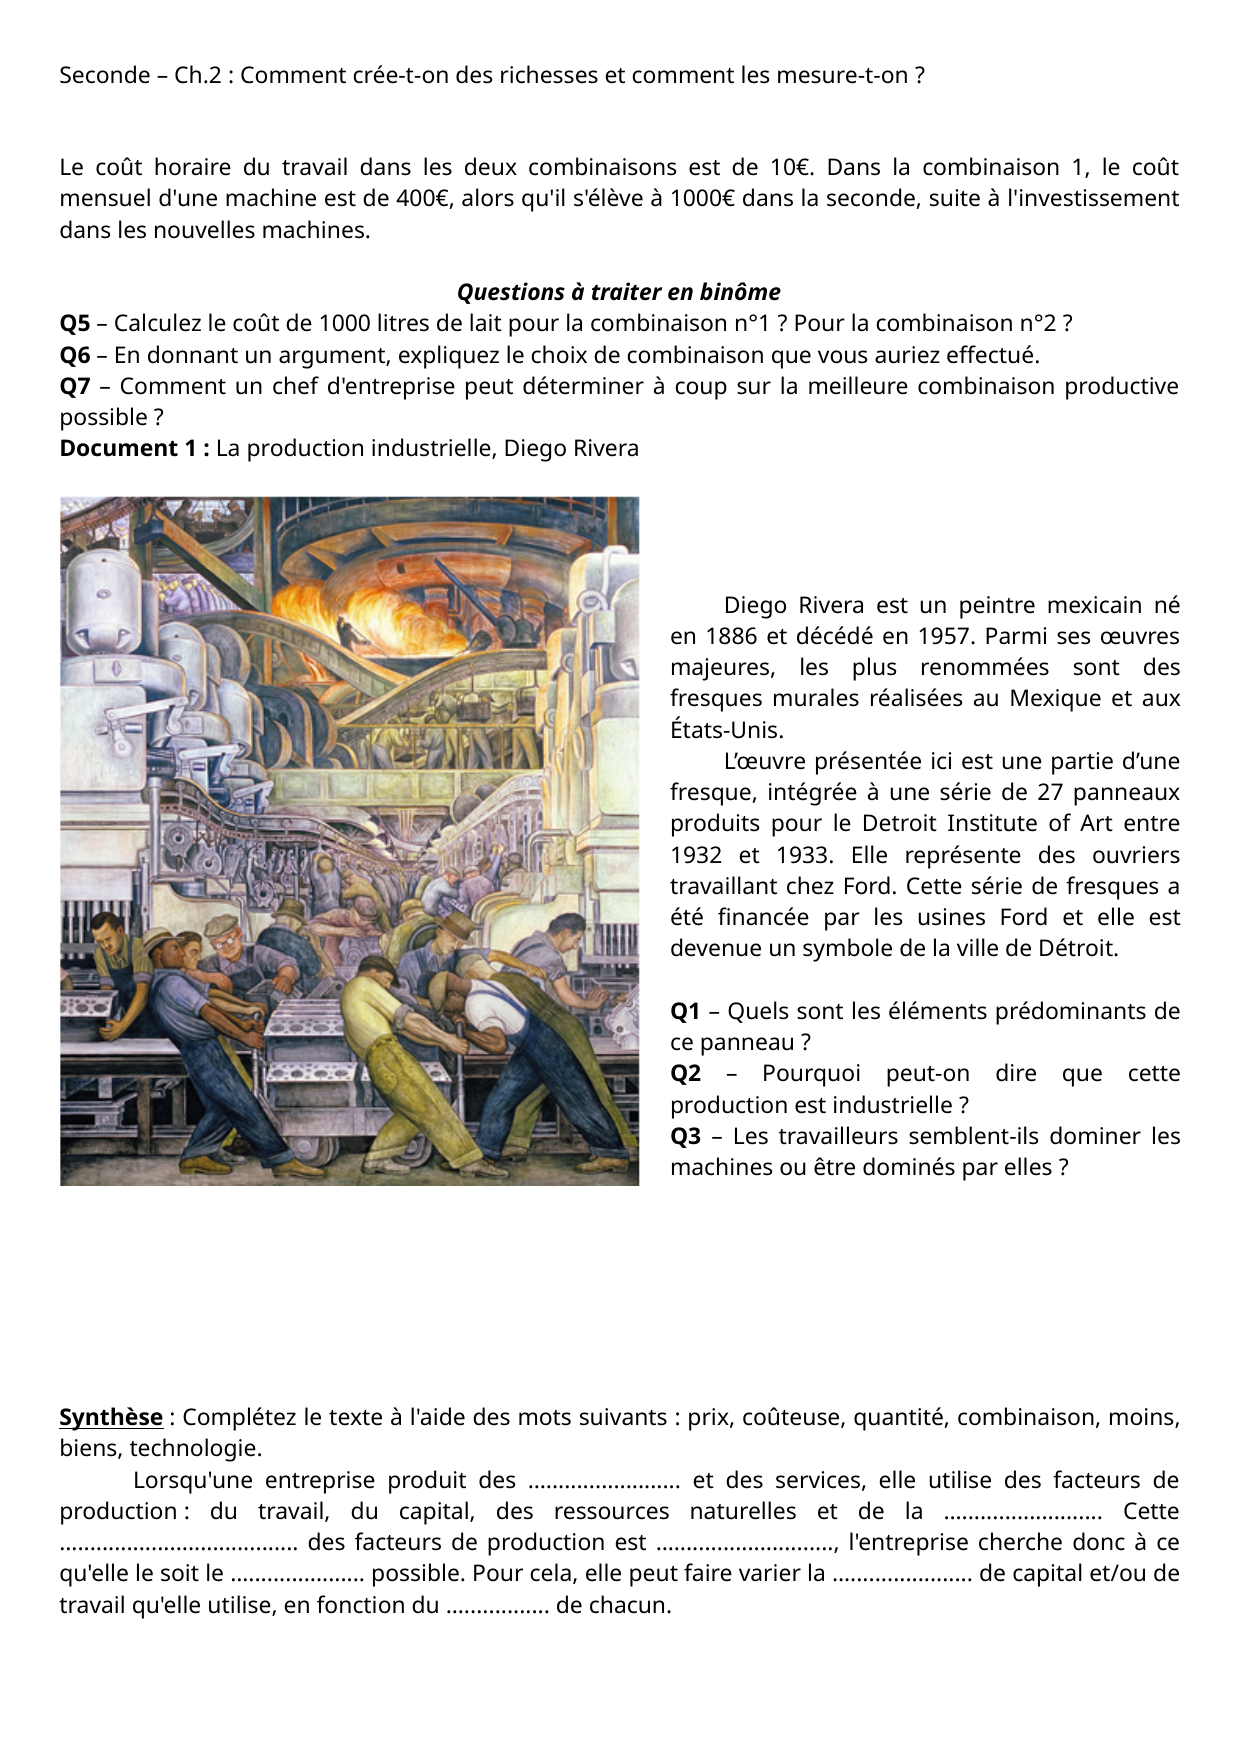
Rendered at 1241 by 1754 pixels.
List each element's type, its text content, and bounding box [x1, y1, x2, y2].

text Document 1 : La production industrielle, Diego Rivera [59, 432, 1181, 463]
text L’œuvre présentée ici est une partie d’une fresque, intégrée à une série de 27 panneaux produits pour le Detroit Institute of Art entre 1932 et 1933. Elle représente des ouvriers travaillant chez Ford. Cette série de fresques a été financée par les usines Ford et elle est devenue un symbole de la ville de Détroit. [641, 745, 1181, 963]
text Q7 – Comment un chef d'entreprise peut déterminer à coup sur la meilleure combinaison productive possible ? [59, 370, 1181, 432]
text Lorsqu'une entreprise produit des …...................... et des services, elle utilise des facteurs de production : du travail, du capital, des ressources naturelles et de la …....................... Cette ….................................... des facteurs de production est ….........................., l'entreprise cherche donc à ce qu'elle le soit le …................... possible. Pour cela, elle peut faire varier la ….................... de capital et/ou de travail qu'elle utilise, en fonction du ….............. de chacun. [59, 1463, 1181, 1620]
picture [59, 494, 641, 1186]
text Q5 – Calculez le coût de 1000 litres de lait pour la combinaison n°1 ? Pour la combinaison n°2 ? [59, 307, 1181, 338]
text Q1 – Quels sont les éléments prédominants de ce panneau ? [641, 995, 1181, 1057]
text Q6 – En donnant un argument, expliquez le choix de combinaison que vous auriez effectué. [59, 338, 1181, 370]
text Diego Rivera est un peintre mexicain né en 1886 et décédé en 1957. Parmi ses œuvres majeures, les plus renommées sont des fresques murales réalisées au Mexique et aux États-Unis. [641, 588, 1181, 745]
text Synthèse : Complétez le texte à l'aide des mots suivants : prix, coûteuse, quantité, combinaison, moins, biens, technologie. [59, 1401, 1181, 1463]
text Q3 – Les travailleurs semblent-ils dominer les machines ou être dominés par elles ? [641, 1120, 1181, 1182]
text Questions à traiter en binôme [59, 276, 1181, 307]
text Le coût horaire du travail dans les deux combinaisons est de 10€. Dans la combinaison 1, le coût mensuel d'une machine est de 400€, alors qu'il s'élève à 1000€ dans la seconde, suite à l'investissement dans les nouvelles machines. [59, 151, 1181, 245]
text Q2 – Pourquoi peut-on dire que cette production est industrielle ? [641, 1057, 1181, 1120]
